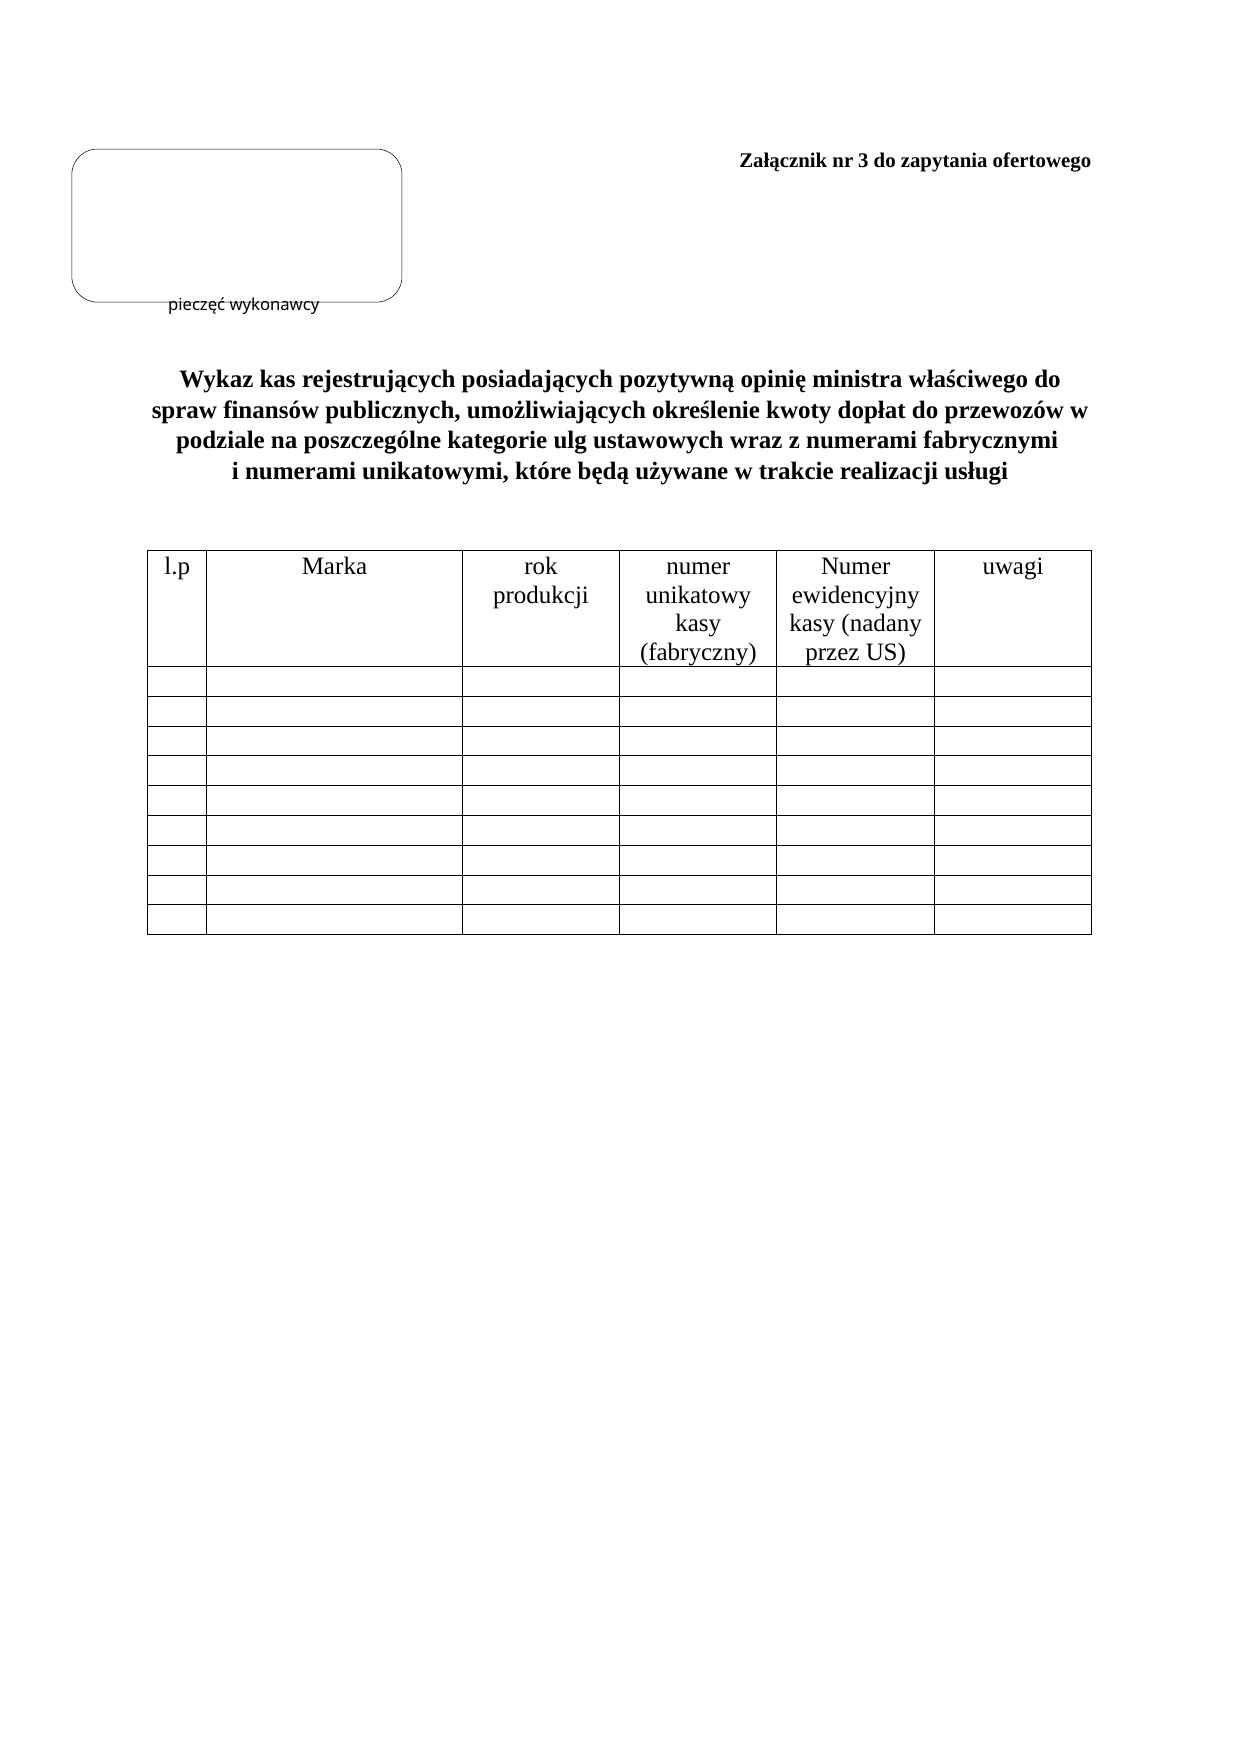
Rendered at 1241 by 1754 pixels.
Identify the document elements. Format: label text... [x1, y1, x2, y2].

table_cell [935, 667, 1091, 696]
table_cell [777, 905, 934, 934]
table_cell [620, 876, 776, 904]
table_cell [777, 876, 934, 904]
table_cell [148, 816, 206, 845]
table_cell [620, 756, 776, 785]
table_header uwagi [935, 551, 1091, 666]
table_cell [148, 876, 206, 904]
table_header numer unikatowy kasy (fabryczny) [620, 551, 776, 666]
table_cell [207, 816, 462, 845]
table_cell [207, 905, 462, 934]
table_cell [935, 846, 1091, 874]
table_cell [463, 756, 619, 785]
table_cell [207, 756, 462, 785]
table_cell [620, 786, 776, 815]
table_cell [148, 667, 206, 696]
table_cell [777, 756, 934, 785]
table_cell [463, 786, 619, 815]
table_cell [463, 727, 619, 755]
table_cell [620, 697, 776, 726]
table_cell [777, 667, 934, 696]
table_header Marka [207, 551, 462, 666]
table_cell [935, 876, 1091, 904]
text Wykaz kas rejestrujących posiadających pozytywną opinię ministra właściwego do spraw finansów publicznych, umożliwiających określenie kwoty dopłat do przewozów w podziale na poszczególne kategorie ulg ustawowych wraz z numerami fabrycznymi i numerami unikatowymi, które będą używane w trakcie realizacji usługi [148, 364, 1093, 484]
table_cell [207, 697, 462, 726]
table_cell [620, 667, 776, 696]
table_cell [463, 846, 619, 874]
table_cell [463, 667, 619, 696]
table_cell [620, 905, 776, 934]
table_cell [935, 816, 1091, 845]
table_cell [207, 667, 462, 696]
table_cell [463, 816, 619, 845]
table_cell [935, 756, 1091, 785]
table_cell [463, 905, 619, 934]
table_header rok produkcji [463, 551, 619, 666]
table_cell [207, 846, 462, 874]
table_cell [148, 727, 206, 755]
table_header l.p [148, 551, 206, 666]
table_cell [148, 697, 206, 726]
table_cell [148, 846, 206, 874]
table_header Numer ewidencyjny kasy (nadany przez US) [777, 551, 934, 666]
table_cell [935, 786, 1091, 815]
table_cell [935, 727, 1091, 755]
table_cell [463, 697, 619, 726]
table_cell [620, 816, 776, 845]
table_cell [620, 727, 776, 755]
table_cell [207, 727, 462, 755]
table_cell [207, 876, 462, 904]
table_cell [777, 816, 934, 845]
table_cell [207, 786, 462, 815]
table_cell [777, 697, 934, 726]
table_cell [777, 727, 934, 755]
text Załącznik nr 3 do zapytania ofertowego [664, 148, 1093, 172]
table_cell [777, 786, 934, 815]
table_cell [148, 756, 206, 785]
table_cell [620, 846, 776, 874]
table_cell [148, 905, 206, 934]
table_cell [463, 876, 619, 904]
table_cell [935, 905, 1091, 934]
table_cell [935, 697, 1091, 726]
table_cell [148, 786, 206, 815]
table_cell [777, 846, 934, 874]
